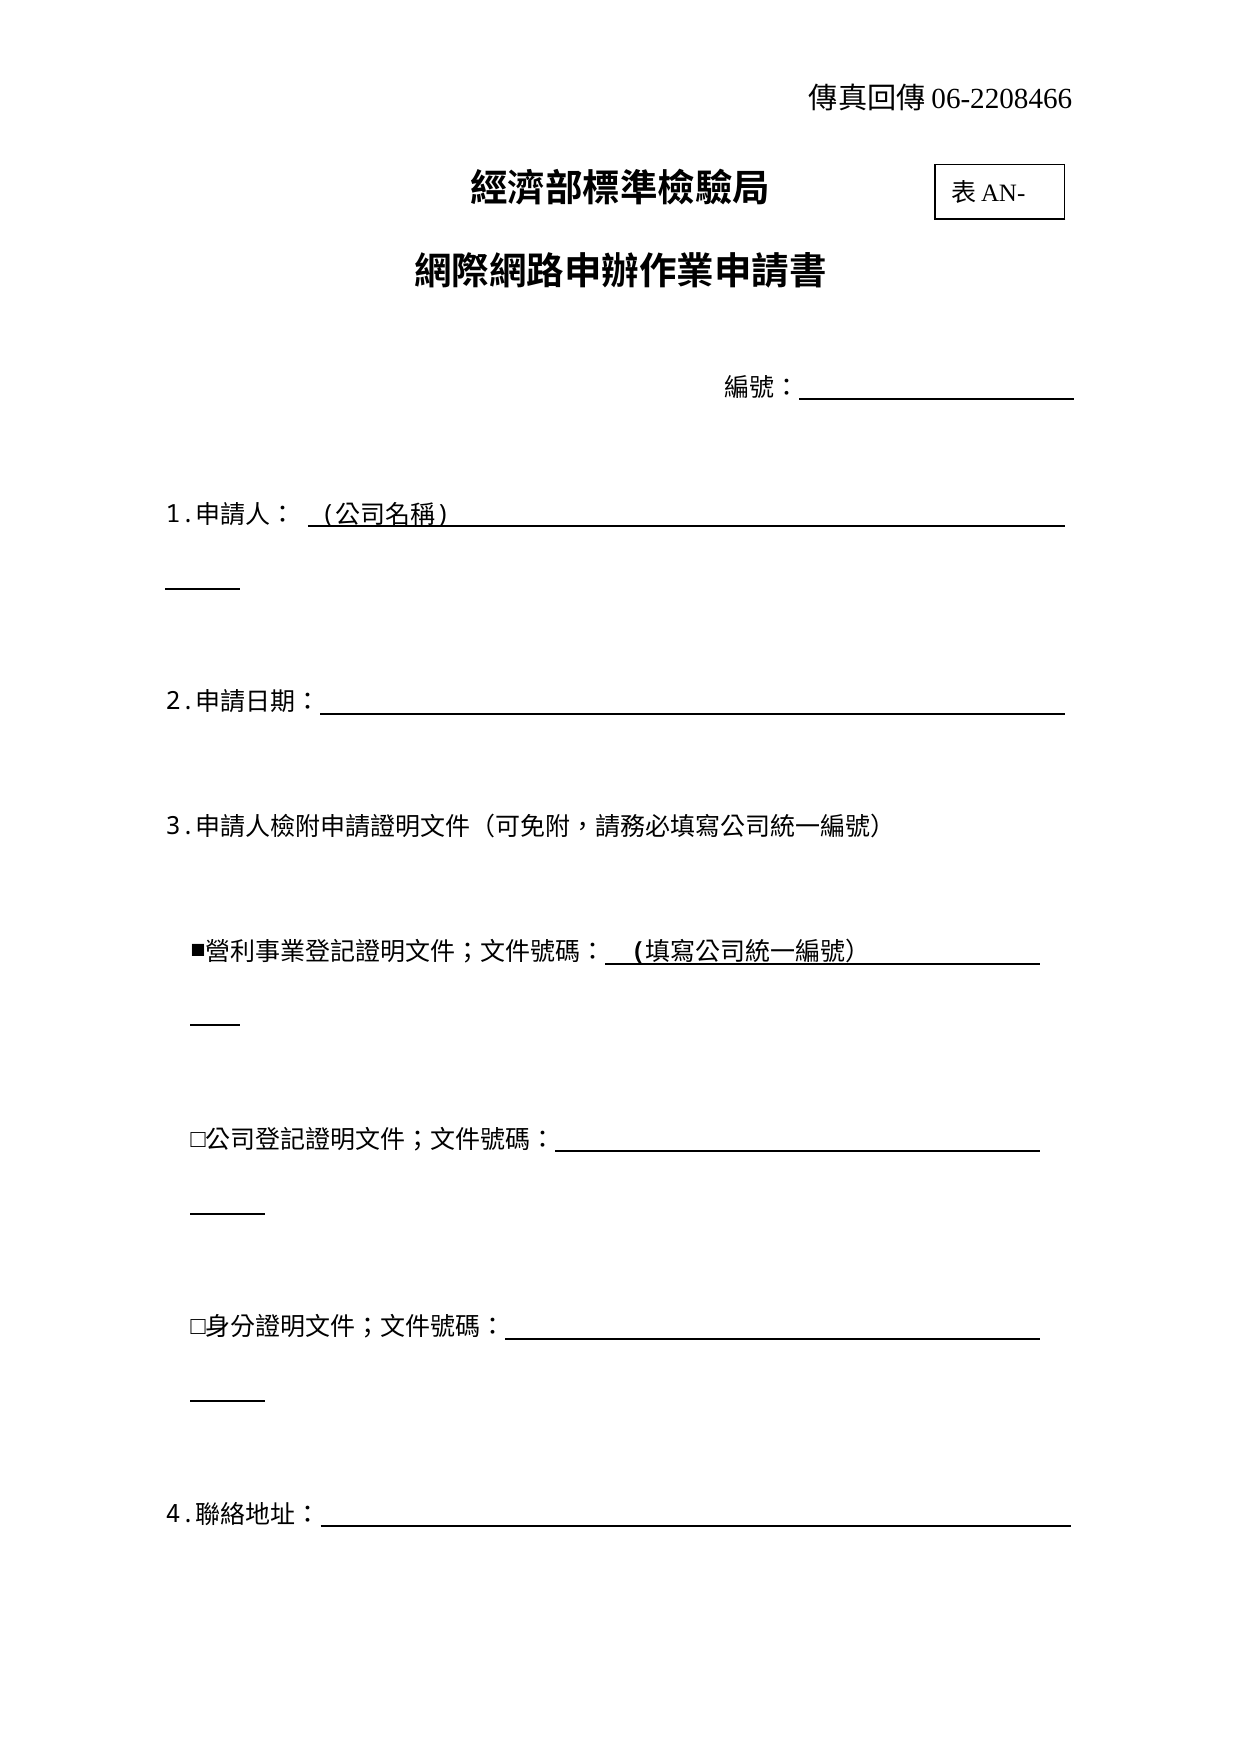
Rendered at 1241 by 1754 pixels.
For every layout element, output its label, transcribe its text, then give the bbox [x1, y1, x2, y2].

text 表AN-01附件一 [951, 173, 1049, 211]
text [794, 67, 1094, 139]
text 3.申請人檢附申請證明文件（可免附，請務必填寫公司統一編號） [165, 783, 1075, 846]
text 傳真回傳06-2208466 [809, 74, 1079, 117]
text 網際網路申辦作業申請書 [165, 241, 1075, 296]
text ■營利事業登記證明文件；文件號碼： (填寫公司統一編號） [190, 908, 1075, 1033]
text 4.聯絡地址： [165, 1471, 1075, 1533]
text 1.申請人： (公司名稱) [165, 471, 1075, 596]
text □公司登記證明文件；文件號碼： [190, 1096, 1075, 1221]
text 經濟部標準檢驗局 [165, 158, 1075, 212]
text 2.申請日期： [165, 658, 1075, 721]
text 編號： [724, 367, 1088, 404]
text □身分證明文件；文件號碼： [190, 1283, 1075, 1408]
